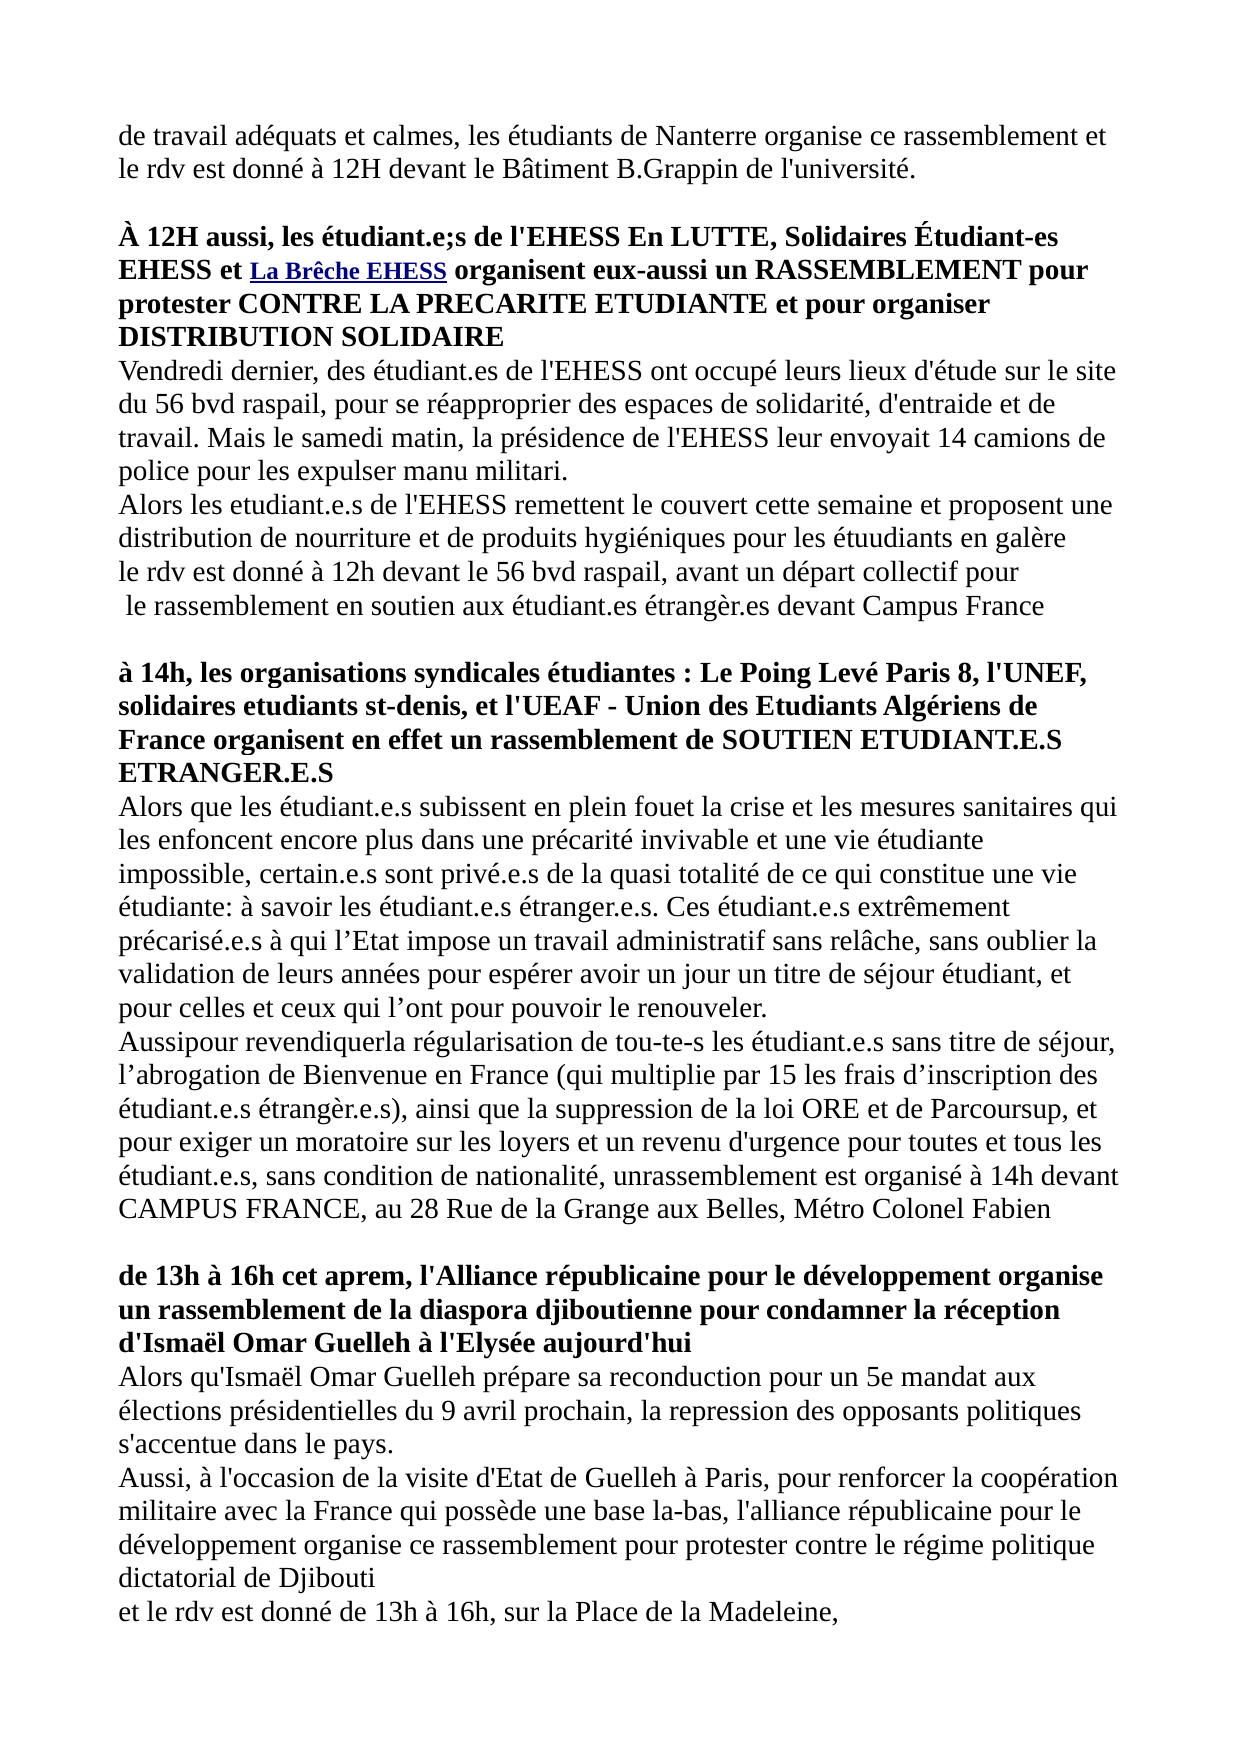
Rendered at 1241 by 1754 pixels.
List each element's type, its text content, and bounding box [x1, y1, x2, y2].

text à 14h, les organisations syndicales étudiantes : Le Poing Levé Paris 8, l'UNEF, solidaires etudiants st-denis, et l'UEAF - Union des Etudiants Algériens de France organisent en effet un rassemblement de SOUTIEN ETUDIANT.E.S ETRANGER.E.S [118, 655, 1122, 789]
text et le rdv est donné de 13h à 16h, sur la Place de la Madeleine, [118, 1594, 1122, 1627]
text le rdv est donné à 12h devant le 56 bvd raspail, avant un départ collectif pour [118, 554, 1122, 588]
text CAMPUS FRANCE, au 28 Rue de la Grange aux Belles, Métro Colonel Fabien [118, 1191, 1122, 1225]
text Aussi, à l'occasion de la visite d'Etat de Guelleh à Paris, pour renforcer la coopération militaire avec la France qui possède une base la-bas, l'alliance républicaine pour le développement organise ce rassemblement pour protester contre le régime politique dictatorial de Djibouti [118, 1460, 1122, 1594]
text de 13h à 16h cet aprem, l'Alliance républicaine pour le développement organise un rassemblement de la diaspora djiboutienne pour condamner la réception d'Ismaël Omar Guelleh à l'Elysée aujourd'hui Alors qu'Ismaël Omar Guelleh prépare sa reconduction pour un 5e mandat aux élections présidentielles du 9 avril prochain, la repression des opposants politiques s'accentue dans le pays. [118, 1258, 1122, 1460]
text Alors les etudiant.e.s de l'EHESS remettent le couvert cette semaine et proposent une distribution de nourriture et de produits hygiéniques pour les étuudiants en galère [118, 487, 1122, 554]
text de travail adéquats et calmes, les étudiants de Nanterre organise ce rassemblement et le rdv est donné à 12H devant le Bâtiment B.Grappin de l'université. [118, 118, 1122, 185]
text le rassemblement en soutien aux étudiant.es étrangèr.es devant Campus France [118, 588, 1122, 621]
text Vendredi dernier, des étudiant.es de l'EHESS ont occupé leurs lieux d'étude sur le site du 56 bvd raspail, pour se réapproprier des espaces de solidarité, d'entraide et de travail. Mais le samedi matin, la présidence de l'EHESS leur envoyait 14 camions de police pour les expulser manu militari. [118, 353, 1122, 487]
text À 12H aussi, les étudiant.e;s de l'EHESS En LUTTE, Solidaires Étudiant-es EHESS et La Brêche EHESS organisent eux-aussi un RASSEMBLEMENT pour protester CONTRE LA PRECARITE ETUDIANTE et pour organiser DISTRIBUTION SOLIDAIRE [118, 219, 1122, 353]
text Alors que les étudiant.e.s subissent en plein fouet la crise et les mesures sanitaires qui les enfoncent encore plus dans une précarité invivable et une vie étudiante impossible, certain.e.s sont privé.e.s de la quasi totalité de ce qui constitue une vie étudiante: à savoir les étudiant.e.s étranger.e.s. Ces étudiant.e.s extrêmement précarisé.e.s à qui l’Etat impose un travail administratif sans relâche, sans oublier la validation de leurs années pour espérer avoir un jour un titre de séjour étudiant, et pour celles et ceux qui l’ont pour pouvoir le renouveler. Aussipour revendiquerla régularisation de tou-te-s les étudiant.e.s sans titre de séjour, l’abrogation de Bienvenue en France (qui multiplie par 15 les frais d’inscription des étudiant.e.s étrangèr.e.s), ainsi que la suppression de la loi ORE et de Parcoursup, et pour exiger un moratoire sur les loyers et un revenu d'urgence pour toutes et tous les étudiant.e.s, sans condition de nationalité, unrassemblement est organisé à 14h devant [118, 789, 1122, 1191]
